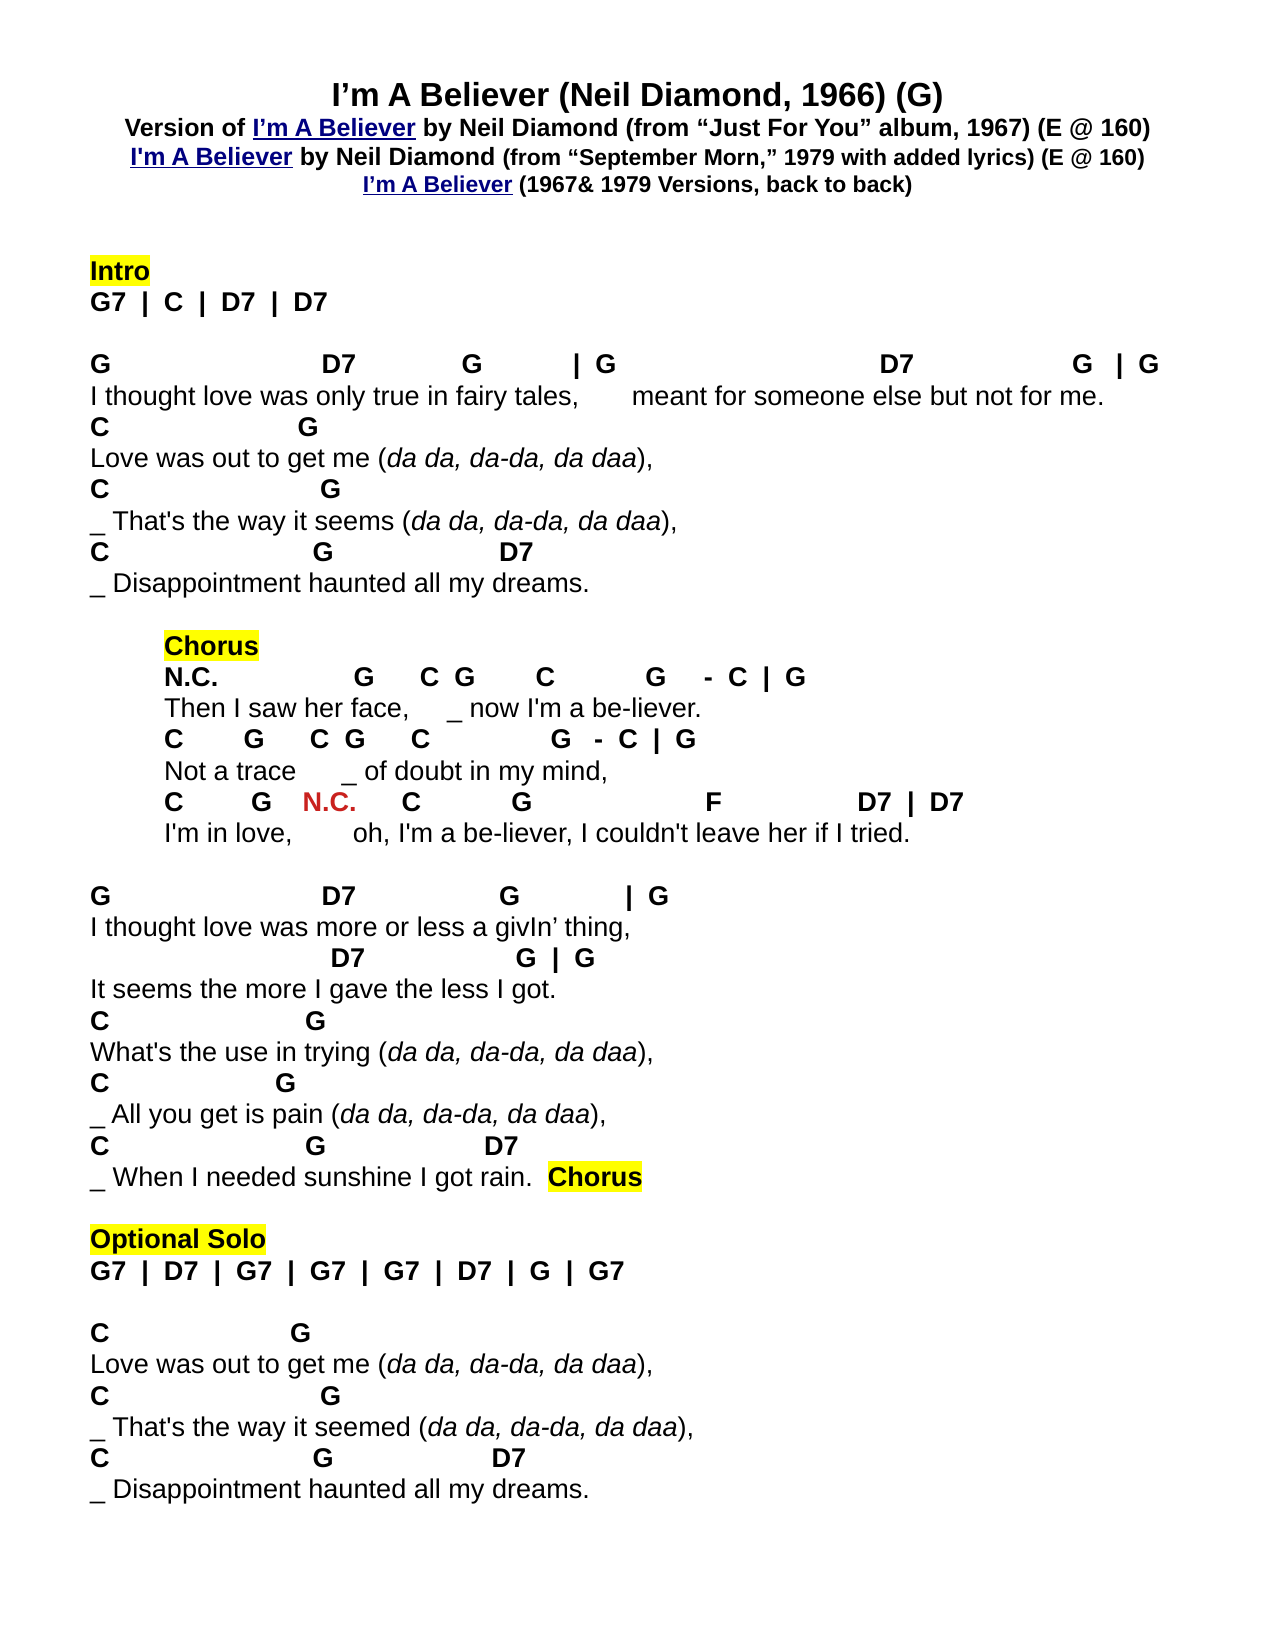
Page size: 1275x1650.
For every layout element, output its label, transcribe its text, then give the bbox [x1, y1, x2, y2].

text It seems the more I gave the less I got. [90, 973, 1185, 1005]
text _ That's the way it seemed (da da, da-da, da daa), [90, 1411, 1185, 1442]
text _ That's the way it seems (da da, da-da, da daa), [90, 505, 1185, 536]
text I’m A Believer (Neil Diamond, 1966) (G) [90, 75, 1185, 113]
text C G D7 [90, 1442, 1185, 1473]
text _ Disappointment haunted all my dreams. [90, 1473, 1185, 1505]
text I thought love was more or less a givIn’ thing, [90, 911, 1185, 942]
text _ All you get is pain (da da, da-da, da daa), [90, 1098, 1185, 1130]
text Intro [90, 255, 1185, 286]
text C G [90, 1005, 1185, 1036]
text G7 | D7 | G7 | G7 | G7 | D7 | G | G7 [90, 1255, 1185, 1286]
text G D7 G | G [90, 880, 1185, 911]
text C G [90, 411, 1185, 442]
text Not a trace _ of doubt in my mind, [164, 755, 1185, 786]
text _ Disappointment haunted all my dreams. [90, 567, 1185, 598]
text N.C. G C G C G - C | G [164, 661, 1185, 692]
text G7 | C | D7 | D7 [90, 286, 1185, 317]
text Love was out to get me (da da, da-da, da daa), [90, 442, 1185, 473]
text Love was out to get me (da da, da-da, da daa), [90, 1348, 1185, 1380]
text I'm in love, oh, I'm a be-liever, I couldn't leave her if I tried. [164, 817, 1185, 848]
text Optional Solo [90, 1223, 1185, 1255]
text What's the use in trying (da da, da-da, da daa), [90, 1036, 1185, 1067]
text C G C G C G - C | G [164, 723, 1185, 755]
text G D7 G | G D7 G | G [90, 348, 1185, 380]
text Chorus [164, 630, 1185, 661]
text C G [90, 473, 1185, 505]
text C G D7 [90, 536, 1185, 567]
text C G [90, 1067, 1185, 1098]
text C G N.C. C G F D7 | D7 [164, 786, 1185, 817]
text I thought love was only true in fairy tales, meant for someone else but not for me. [90, 380, 1185, 411]
text _ When I needed sunshine I got rain. Chorus [90, 1161, 1185, 1192]
text Version of I’m A Believer by Neil Diamond (from “Just For You” album, 1967) (E @ 160) [90, 113, 1185, 142]
text I'm A Believer by Neil Diamond (from “September Morn,” 1979 with added lyrics) (E @ 160) [90, 142, 1185, 171]
text D7 G | G [90, 942, 1185, 973]
text I’m A Believer (1967& 1979 Versions, back to back) [90, 171, 1185, 197]
text C G [90, 1380, 1185, 1411]
text Then I saw her face, _ now I'm a be-liever. [164, 692, 1185, 723]
text C G [90, 1317, 1185, 1348]
text C G D7 [90, 1130, 1185, 1161]
